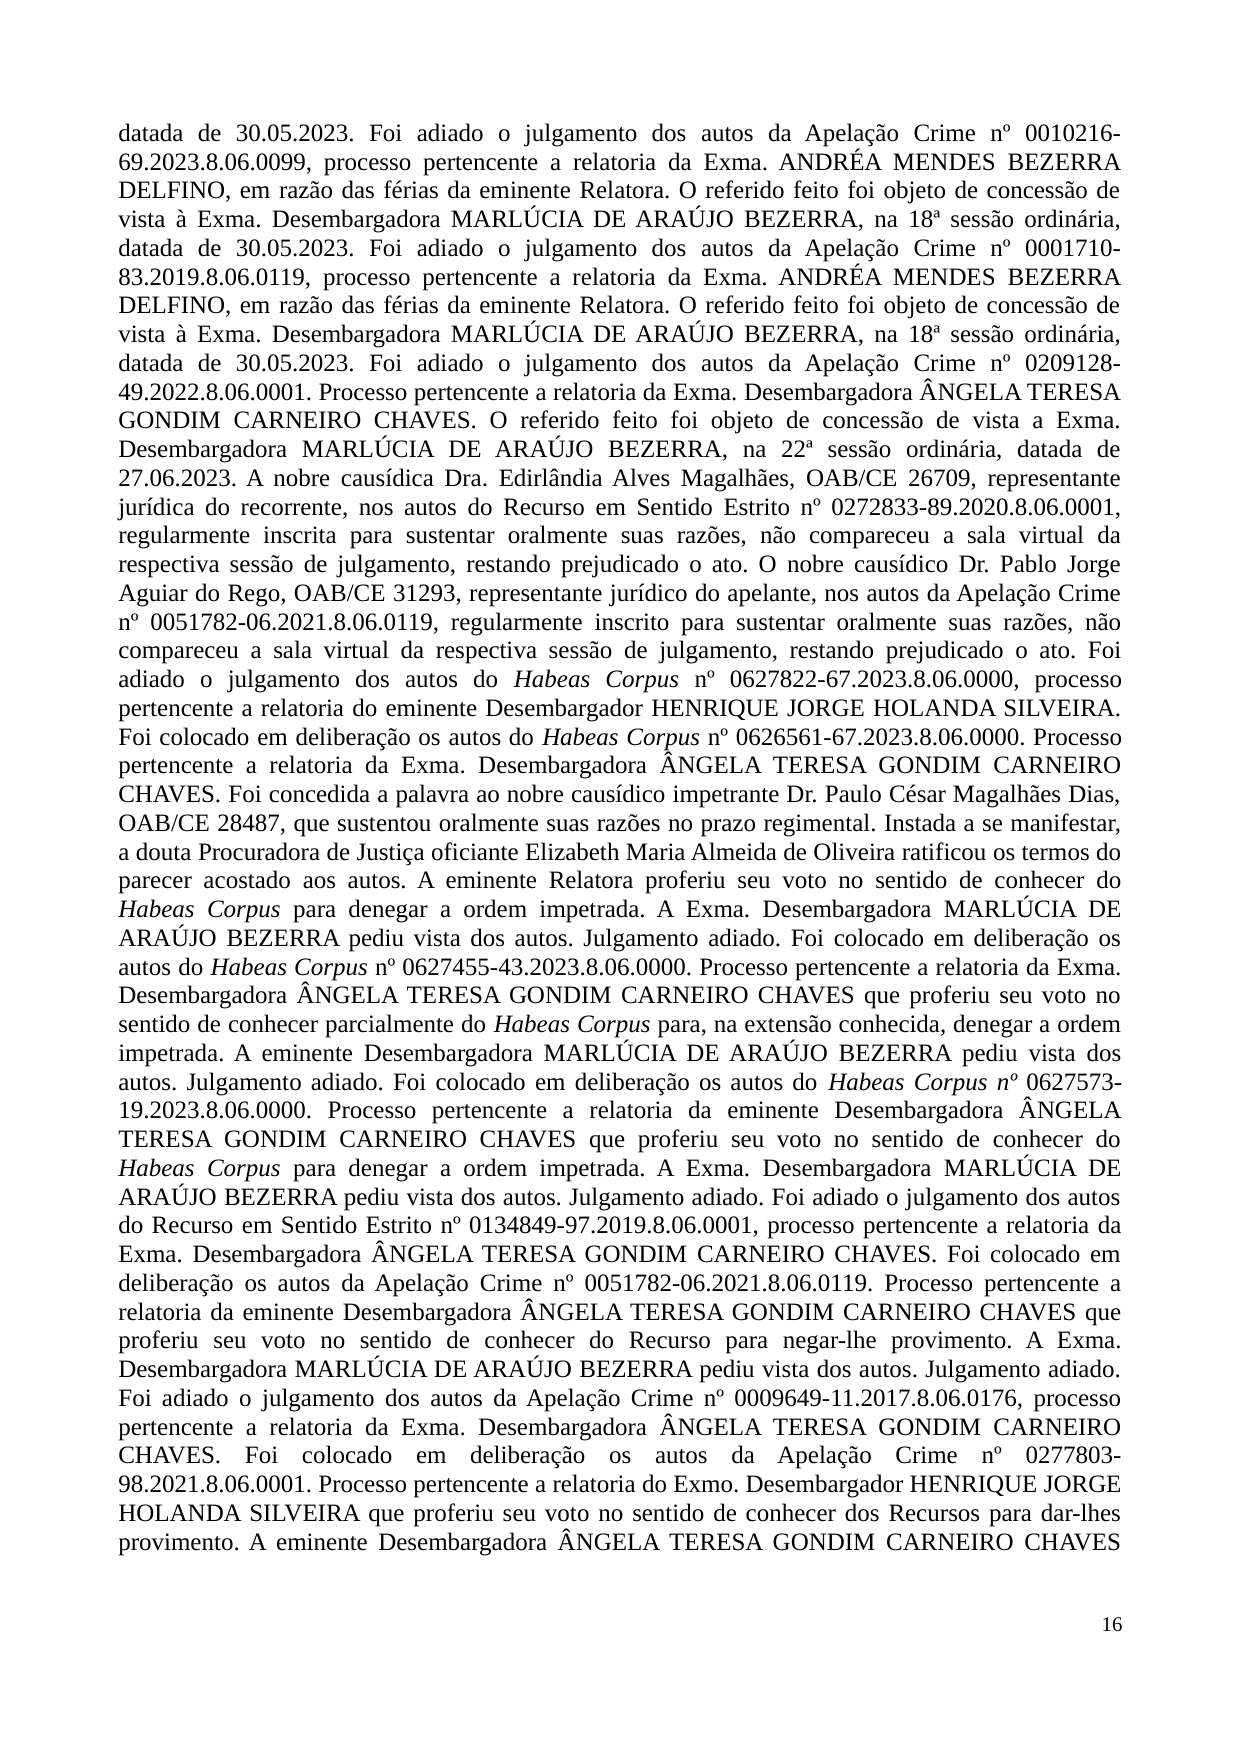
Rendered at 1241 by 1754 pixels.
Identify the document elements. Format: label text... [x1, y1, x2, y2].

text datada de 30.05.2023. Foi adiado o julgamento dos autos da Apelação Crime nº 0010216-69.2023.8.06.0099, processo pertencente a relatoria da Exma. ANDRÉA MENDES BEZERRA DELFINO, em razão das férias da eminente Relatora. O referido feito foi objeto de concessão de vista à Exma. Desembargadora MARLÚCIA DE ARAÚJO BEZERRA, na 18ª sessão ordinária, datada de 30.05.2023. Foi adiado o julgamento dos autos da Apelação Crime nº 0001710-83.2019.8.06.0119, processo pertencente a relatoria da Exma. ANDRÉA MENDES BEZERRA DELFINO, em razão das férias da eminente Relatora. O referido feito foi objeto de concessão de vista à Exma. Desembargadora MARLÚCIA DE ARAÚJO BEZERRA, na 18ª sessão ordinária, datada de 30.05.2023. Foi adiado o julgamento dos autos da Apelação Crime nº 0209128-49.2022.8.06.0001. Processo pertencente a relatoria da Exma. Desembargadora ÂNGELA TERESA GONDIM CARNEIRO CHAVES. O referido feito foi objeto de concessão de vista a Exma. Desembargadora MARLÚCIA DE ARAÚJO BEZERRA, na 22ª sessão ordinária, datada de 27.06.2023. A nobre causídica Dra. Edirlândia Alves Magalhães, OAB/CE 26709, representante jurídica do recorrente, nos autos do Recurso em Sentido Estrito nº 0272833-89.2020.8.06.0001, regularmente inscrita para sustentar oralmente suas razões, não compareceu a sala virtual da respectiva sessão de julgamento, restando prejudicado o ato. O nobre causídico Dr. Pablo Jorge Aguiar do Rego, OAB/CE 31293, representante jurídico do apelante, nos autos da Apelação Crime nº 0051782-06.2021.8.06.0119, regularmente inscrito para sustentar oralmente suas razões, não compareceu a sala virtual da respectiva sessão de julgamento, restando prejudicado o ato. Foi adiado o julgamento dos autos do Habeas Corpus nº 0627822-67.2023.8.06.0000, processo pertencente a relatoria do eminente Desembargador HENRIQUE JORGE HOLANDA SILVEIRA. Foi colocado em deliberação os autos do Habeas Corpus nº 0626561-67.2023.8.06.0000. Processo pertencente a relatoria da Exma. Desembargadora ÂNGELA TERESA GONDIM CARNEIRO CHAVES. Foi concedida a palavra ao nobre causídico impetrante Dr. Paulo César Magalhães Dias, OAB/CE 28487, que sustentou oralmente suas razões no prazo regimental. Instada a se manifestar, a douta Procuradora de Justiça oficiante Elizabeth Maria Almeida de Oliveira ratificou os termos do parecer acostado aos autos. A eminente Relatora proferiu seu voto no sentido de conhecer do Habeas Corpus para denegar a ordem impetrada. A Exma. Desembargadora MARLÚCIA DE ARAÚJO BEZERRA pediu vista dos autos. Julgamento adiado. Foi colocado em deliberação os autos do Habeas Corpus nº 0627455-43.2023.8.06.0000. Processo pertencente a relatoria da Exma. Desembargadora ÂNGELA TERESA GONDIM CARNEIRO CHAVES que proferiu seu voto no sentido de conhecer parcialmente do Habeas Corpus para, na extensão conhecida, denegar a ordem impetrada. A eminente Desembargadora MARLÚCIA DE ARAÚJO BEZERRA pediu vista dos autos. Julgamento adiado. Foi colocado em deliberação os autos do Habeas Corpus nº 0627573-19.2023.8.06.0000. Processo pertencente a relatoria da eminente Desembargadora ÂNGELA TERESA GONDIM CARNEIRO CHAVES que proferiu seu voto no sentido de conhecer do Habeas Corpus para denegar a ordem impetrada. A Exma. Desembargadora MARLÚCIA DE ARAÚJO BEZERRA pediu vista dos autos. Julgamento adiado. Foi adiado o julgamento dos autos do Recurso em Sentido Estrito nº 0134849-97.2019.8.06.0001, processo pertencente a relatoria da Exma. Desembargadora ÂNGELA TERESA GONDIM CARNEIRO CHAVES. Foi colocado em deliberação os autos da Apelação Crime nº 0051782-06.2021.8.06.0119. Processo pertencente a relatoria da eminente Desembargadora ÂNGELA TERESA GONDIM CARNEIRO CHAVES que proferiu seu voto no sentido de conhecer do Recurso para negar-lhe provimento. A Exma. Desembargadora MARLÚCIA DE ARAÚJO BEZERRA pediu vista dos autos. Julgamento adiado. Foi adiado o julgamento dos autos da Apelação Crime nº 0009649-11.2017.8.06.0176, processo pertencente a relatoria da Exma. Desembargadora ÂNGELA TERESA GONDIM CARNEIRO CHAVES. Foi colocado em deliberação os autos da Apelação Crime nº 0277803-98.2021.8.06.0001. Processo pertencente a relatoria do Exmo. Desembargador HENRIQUE JORGE HOLANDA SILVEIRA que proferiu seu voto no sentido de conhecer dos Recursos para dar-lhes provimento. A eminente Desembargadora ÂNGELA TERESA GONDIM CARNEIRO CHAVES [118, 118, 1122, 1556]
